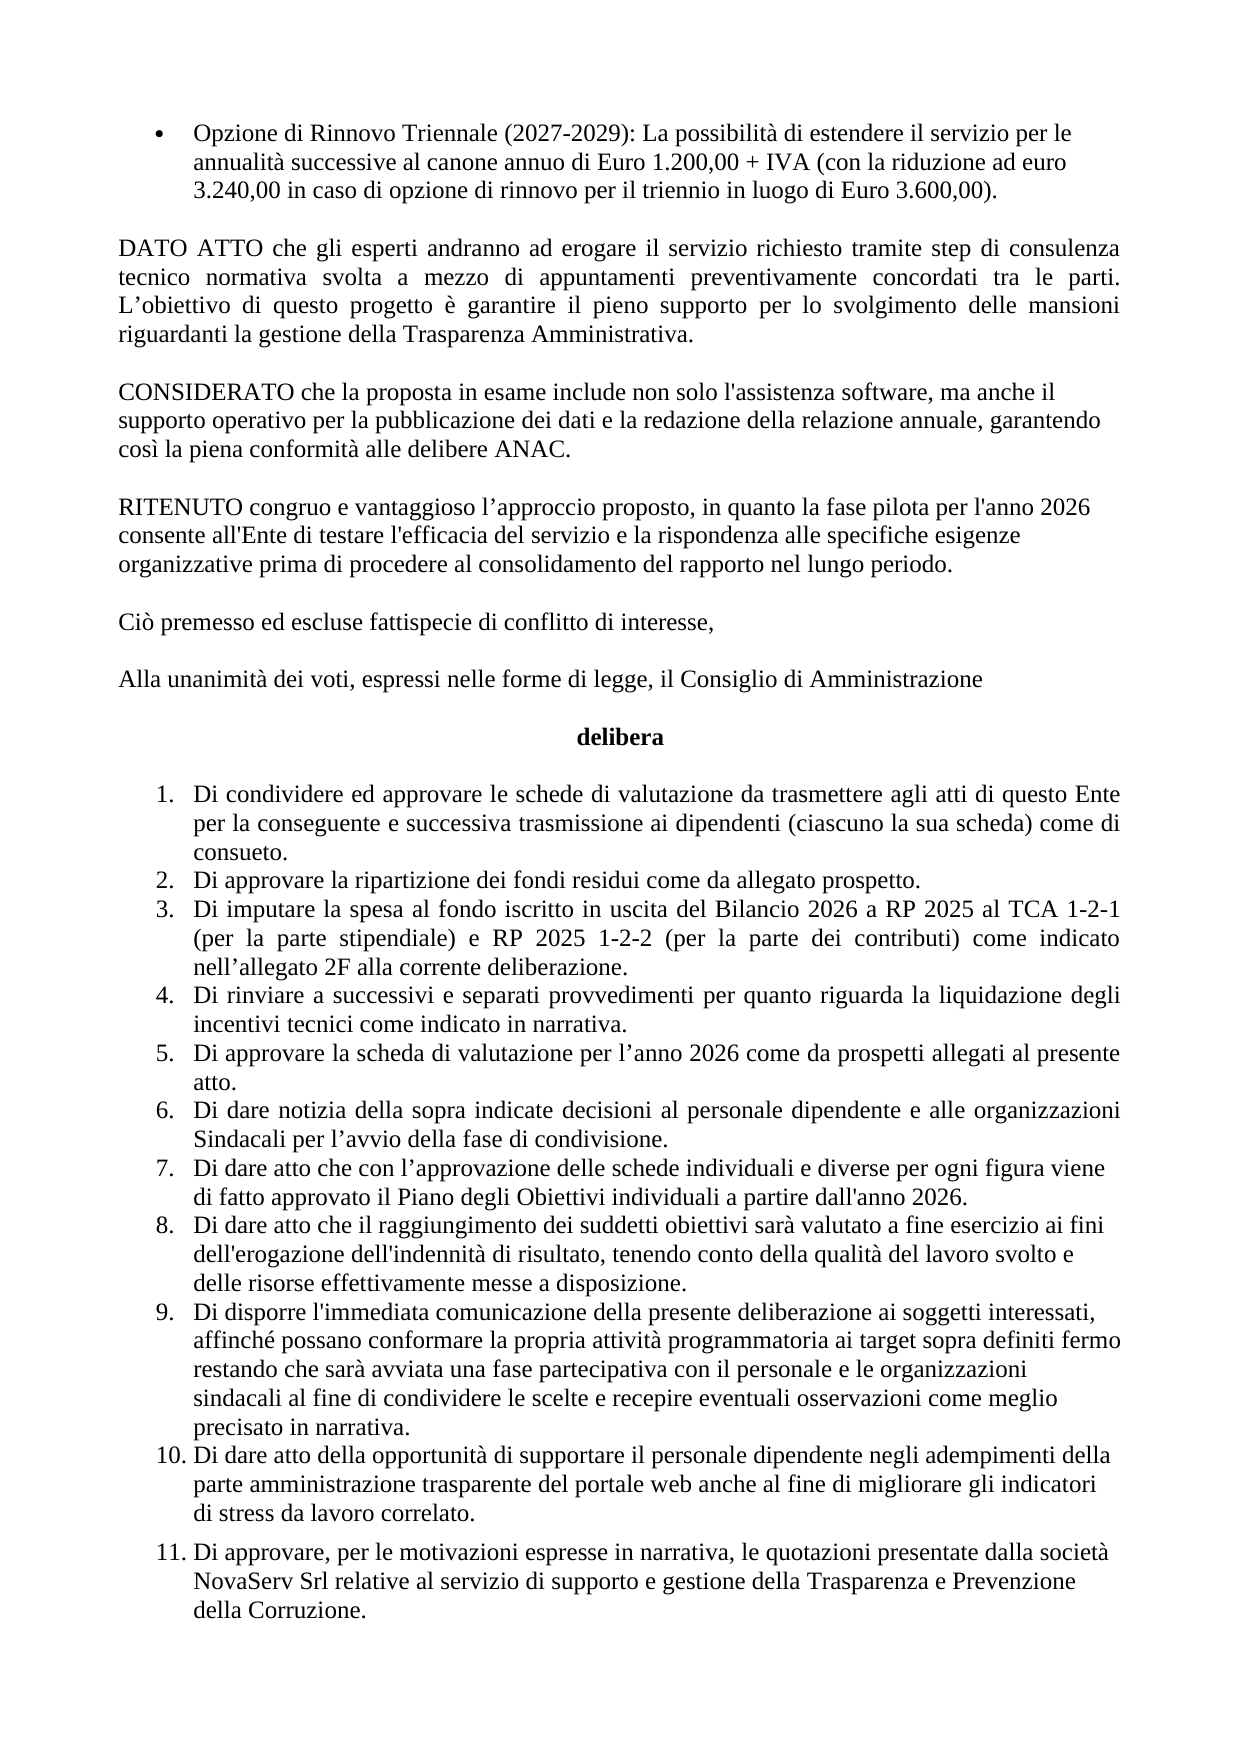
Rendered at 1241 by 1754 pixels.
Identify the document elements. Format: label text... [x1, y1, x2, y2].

list Di rinviare a successivi e separati provvedimenti per quanto riguarda la liquidazione degli incentivi tecnici come indicato in narrativa. [156, 981, 1122, 1038]
text DATO ATTO che gli esperti andranno ad erogare il servizio richiesto tramite step di consulenza tecnico normativa svolta a mezzo di appuntamenti preventivamente concordati tra le parti. L’obiettivo di questo progetto è garantire il pieno supporto per lo svolgimento delle mansioni riguardanti la gestione della Trasparenza Amministrativa. [118, 233, 1122, 348]
list Di dare notizia della sopra indicate decisioni al personale dipendente e alle organizzazioni Sindacali per l’avvio della fase di condivisione. [156, 1096, 1122, 1153]
text CONSIDERATO che la proposta in esame include non solo l'assistenza software, ma anche il supporto operativo per la pubblicazione dei dati e la redazione della relazione annuale, garantendo così la piena conformità alle delibere ANAC. [118, 377, 1122, 463]
list Di dare atto che il raggiungimento dei suddetti obiettivi sarà valutato a fine esercizio ai fini dell'erogazione dell'indennità di risultato, tenendo conto della qualità del lavoro svolto e delle risorse effettivamente messe a disposizione. [156, 1211, 1122, 1297]
list Di approvare la scheda di valutazione per l’anno 2026 come da prospetti allegati al presente atto. [156, 1038, 1122, 1096]
text delibera [118, 722, 1122, 751]
list Di disporre l'immediata comunicazione della presente deliberazione ai soggetti interessati, affinché possano conformare la propria attività programmatoria ai target sopra definiti fermo restando che sarà avviata una fase partecipativa con il personale e le organizzazioni sindacali al fine di condividere le scelte e recepire eventuali osservazioni come meglio precisato in narrativa. [156, 1297, 1122, 1441]
list Di dare atto che con l’approvazione delle schede individuali e diverse per ogni figura viene di fatto approvato il Piano degli Obiettivi individuali a partire dall'anno 2026. [156, 1153, 1122, 1211]
list Di condividere ed approvare le schede di valutazione da trasmettere agli atti di questo Ente per la conseguente e successiva trasmissione ai dipendenti (ciascuno la sua scheda) come di consueto. [156, 779, 1122, 866]
list Di approvare, per le motivazioni espresse in narrativa, le quotazioni presentate dalla società NovaServ Srl relative al servizio di supporto e gestione della Trasparenza e Prevenzione della Corruzione. [156, 1537, 1122, 1623]
text Alla unanimità dei voti, espressi nelle forme di legge, il Consiglio di Amministrazione [118, 664, 1122, 693]
text RITENUTO congruo e vantaggioso l’approccio proposto, in quanto la fase pilota per l'anno 2026 consente all'Ente di testare l'efficacia del servizio e la rispondenza alle specifiche esigenze organizzative prima di procedere al consolidamento del rapporto nel lungo periodo. [118, 492, 1122, 578]
text Ciò premesso ed escluse fattispecie di conflitto di interesse, [118, 607, 1122, 636]
list Di dare atto della opportunità di supportare il personale dipendente negli adempimenti della parte amministrazione trasparente del portale web anche al fine di migliorare gli indicatori di stress da lavoro correlato. [156, 1441, 1122, 1527]
list Di imputare la spesa al fondo iscritto in uscita del Bilancio 2026 a RP 2025 al TCA 1-2-1 (per la parte stipendiale) e RP 2025 1-2-2 (per la parte dei contributi) come indicato nell’allegato 2F alla corrente deliberazione. [156, 894, 1122, 981]
list Opzione di Rinnovo Triennale (2027-2029): La possibilità di estendere il servizio per le annualità successive al canone annuo di Euro 1.200,00 + IVA (con la riduzione ad euro 3.240,00 in caso di opzione di rinnovo per il triennio in luogo di Euro 3.600,00). [156, 118, 1122, 204]
list Di approvare la ripartizione dei fondi residui come da allegato prospetto. [156, 866, 1122, 894]
